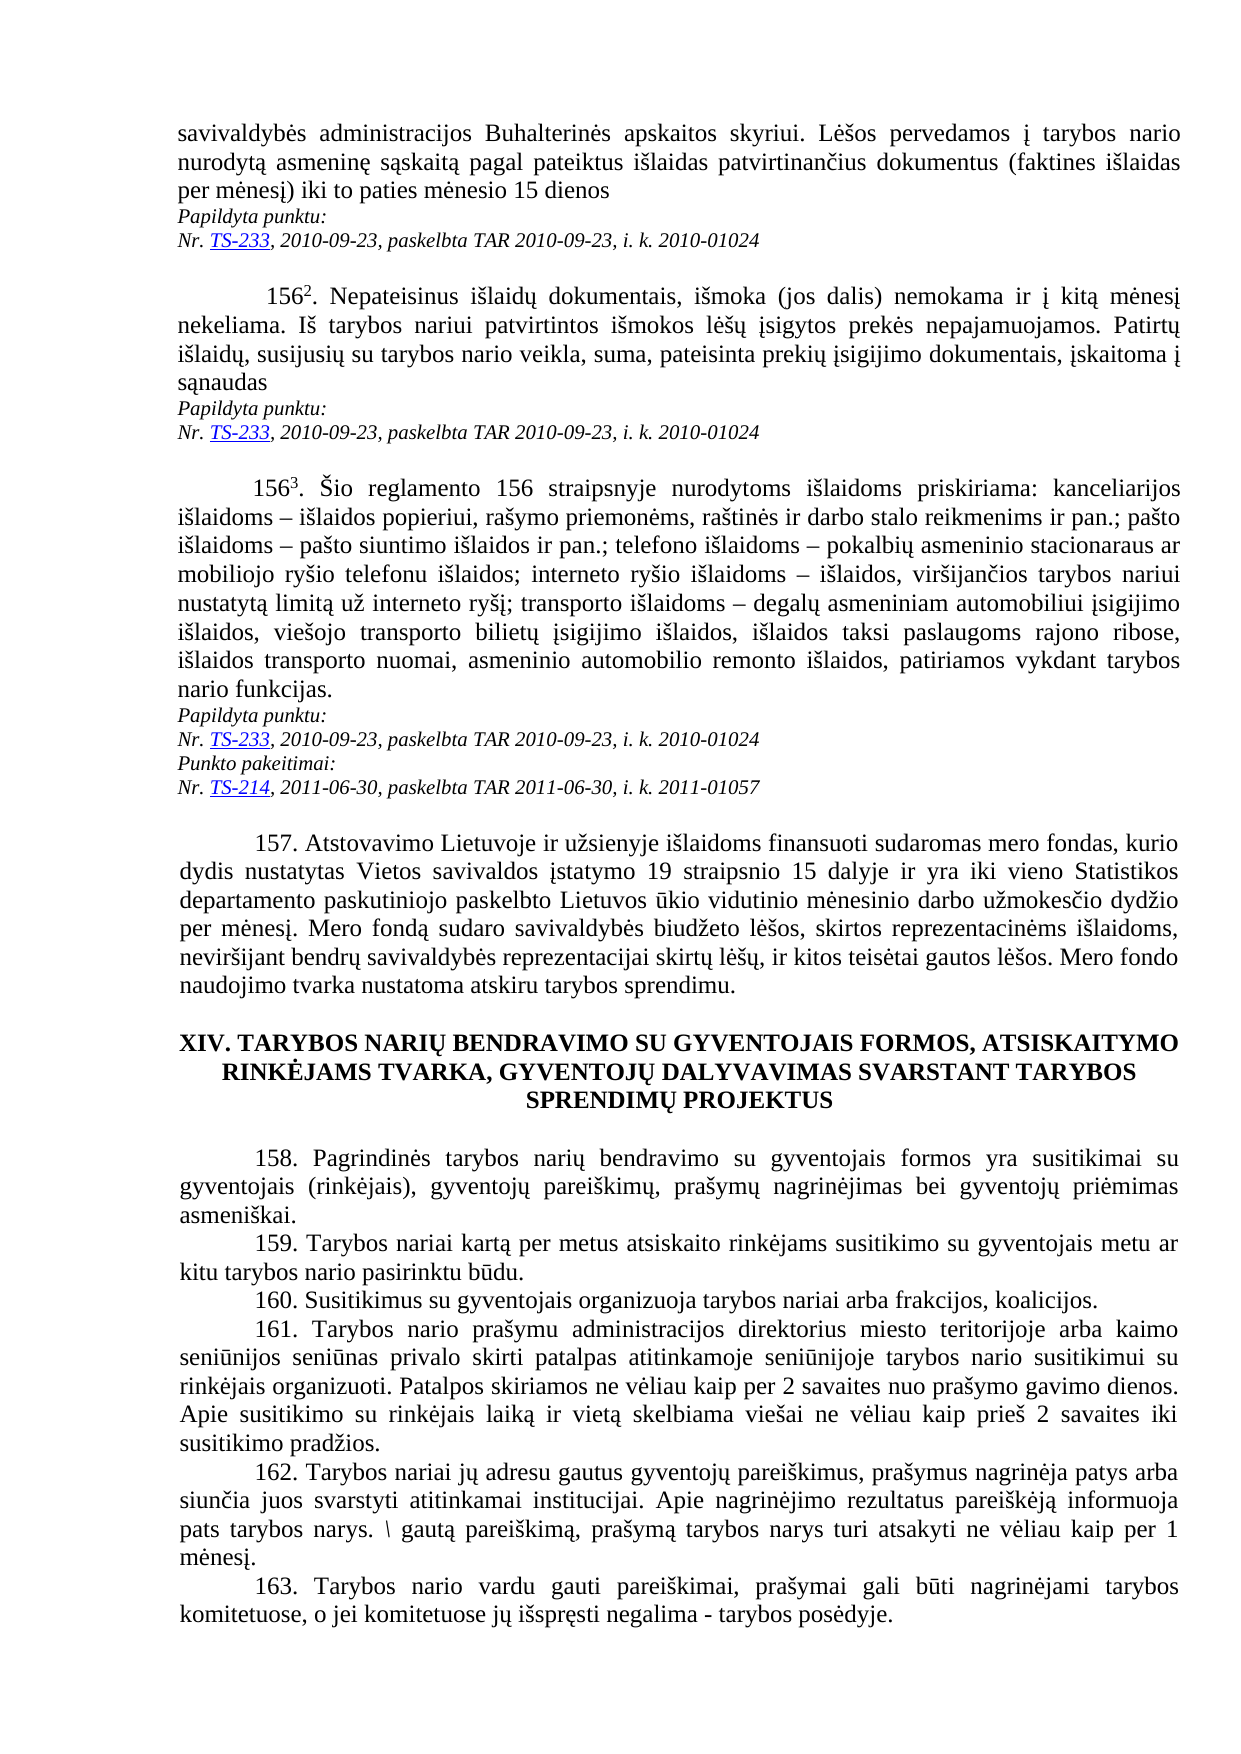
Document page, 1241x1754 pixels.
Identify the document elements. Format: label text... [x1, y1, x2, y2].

text 1563. Šio reglamento 156 straipsnyje nurodytoms išlaidoms priskiriama: kanceliarijos išlaidoms – išlaidos popieriui, rašymo priemonėms, raštinės ir darbo stalo reikmenims ir pan.; pašto išlaidoms – pašto siuntimo išlaidos ir pan.; telefono išlaidoms – pokalbių asmeninio stacionaraus ar mobiliojo ryšio telefonu išlaidos; interneto ryšio išlaidoms – išlaidos, viršijančios tarybos nariui nustatytą limitą už interneto ryšį; transporto išlaidoms – degalų asmeniniam automobiliui įsigijimo išlaidos, viešojo transporto bilietų įsigijimo išlaidos, išlaidos taksi paslaugoms rajono ribose, išlaidos transporto nuomai, asmeninio automobilio remonto išlaidos, patiriamos vykdant tarybos nario funkcijas. [177, 473, 1181, 703]
text 162. Tarybos nariai jų adresu gautus gyventojų pareiškimus, prašymus nagrinėja patys arba siunčia juos svarstyti atitinkamai institucijai. Apie nagrinėjimo rezultatus pareiškėją informuoja pats tarybos narys. \ gautą pareiškimą, prašymą tarybos narys turi atsakyti ne vėliau kaip per 1 mėnesį. [179, 1457, 1179, 1571]
text Nr. TS-214, 2011-06-30, paskelbta TAR 2011-06-30, i. k. 2011-01057 [177, 775, 1181, 799]
text Punkto pakeitimai: [177, 751, 1181, 775]
text 160. Susitikimus su gyventojais organizuoja tarybos nariai arba frakcijos, koalicijos. [179, 1286, 1181, 1314]
text XIV. TARYBOS NARIŲ BENDRAVIMO SU GYVENTOJAIS FORMOS, ATSISKAITYMO RINKĖJAMS TVARKA, GYVENTOJŲ DALYVAVIMAS SVARSTANT TARYBOS SPRENDIMŲ PROJEKTUS [177, 1028, 1181, 1114]
text 159. Tarybos nariai kartą per metus atsiskaito rinkėjams susitikimo su gyventojais metu ar kitu tarybos nario pasirinktu būdu. [179, 1229, 1179, 1286]
text 158. Pagrindinės tarybos narių bendravimo su gyventojais formos yra susitikimai su gyventojais (rinkėjais), gyventojų pareiškimų, prašymų nagrinėjimas bei gyventojų priėmimas asmeniškai. [179, 1143, 1179, 1229]
text 157. Atstovavimo Lietuvoje ir užsienyje išlaidoms finansuoti sudaromas mero fondas, kurio dydis nustatytas Vietos savivaldos įstatymo 19 straipsnio 15 dalyje ir yra iki vieno Statistikos departamento paskutiniojo paskelbto Lietuvos ūkio vidutinio mėnesinio darbo užmokesčio dydžio per mėnesį. Mero fondą sudaro savivaldybės biudžeto lėšos, skirtos reprezentacinėms išlaidoms, neviršijant bendrų savivaldybės reprezentacijai skirtų lėšų, ir kitos teisėtai gautos lėšos. Mero fondo naudojimo tvarka nustatoma atskiru tarybos sprendimu. [179, 828, 1179, 999]
text savivaldybės administracijos Buhalterinės apskaitos skyriui. Lėšos pervedamos į tarybos nario nurodytą asmeninę sąskaitą pagal pateiktus išlaidas patvirtinančius dokumentus (faktines išlaidas per mėnesį) iki to paties mėnesio 15 dienos [177, 118, 1181, 204]
text 161. Tarybos nario prašymu administracijos direktorius miesto teritorijoje arba kaimo seniūnijos seniūnas privalo skirti patalpas atitinkamoje seniūnijoje tarybos nario susitikimui su rinkėjais organizuoti. Patalpos skiriamos ne vėliau kaip per 2 savaites nuo prašymo gavimo dienos. Apie susitikimo su rinkėjais laiką ir vietą skelbiama viešai ne vėliau kaip prieš 2 savaites iki susitikimo pradžios. [179, 1314, 1179, 1457]
text Papildyta punktu: [177, 204, 1181, 228]
text Nr. TS-233, 2010-09-23, paskelbta TAR 2010-09-23, i. k. 2010-01024 [177, 228, 1181, 252]
text Nr. TS-233, 2010-09-23, paskelbta TAR 2010-09-23, i. k. 2010-01024 [177, 420, 1181, 444]
text 1562. Nepateisinus išlaidų dokumentais, išmoka (jos dalis) nemokama ir į kitą mėnesį nekeliama. Iš tarybos nariui patvirtintos išmokos lėšų įsigytos prekės nepajamuojamos. Patirtų išlaidų, susijusių su tarybos nario veikla, suma, pateisinta prekių įsigijimo dokumentais, įskaitoma į sąnaudas [177, 281, 1181, 396]
text Papildyta punktu: [177, 396, 1181, 420]
text Nr. TS-233, 2010-09-23, paskelbta TAR 2010-09-23, i. k. 2010-01024 [177, 727, 1181, 751]
text Papildyta punktu: [177, 703, 1181, 727]
text 163. Tarybos nario vardu gauti pareiškimai, prašymai gali būti nagrinėjami tarybos komitetuose, o jei komitetuose jų išspręsti negalima - tarybos posėdyje. [179, 1571, 1179, 1628]
